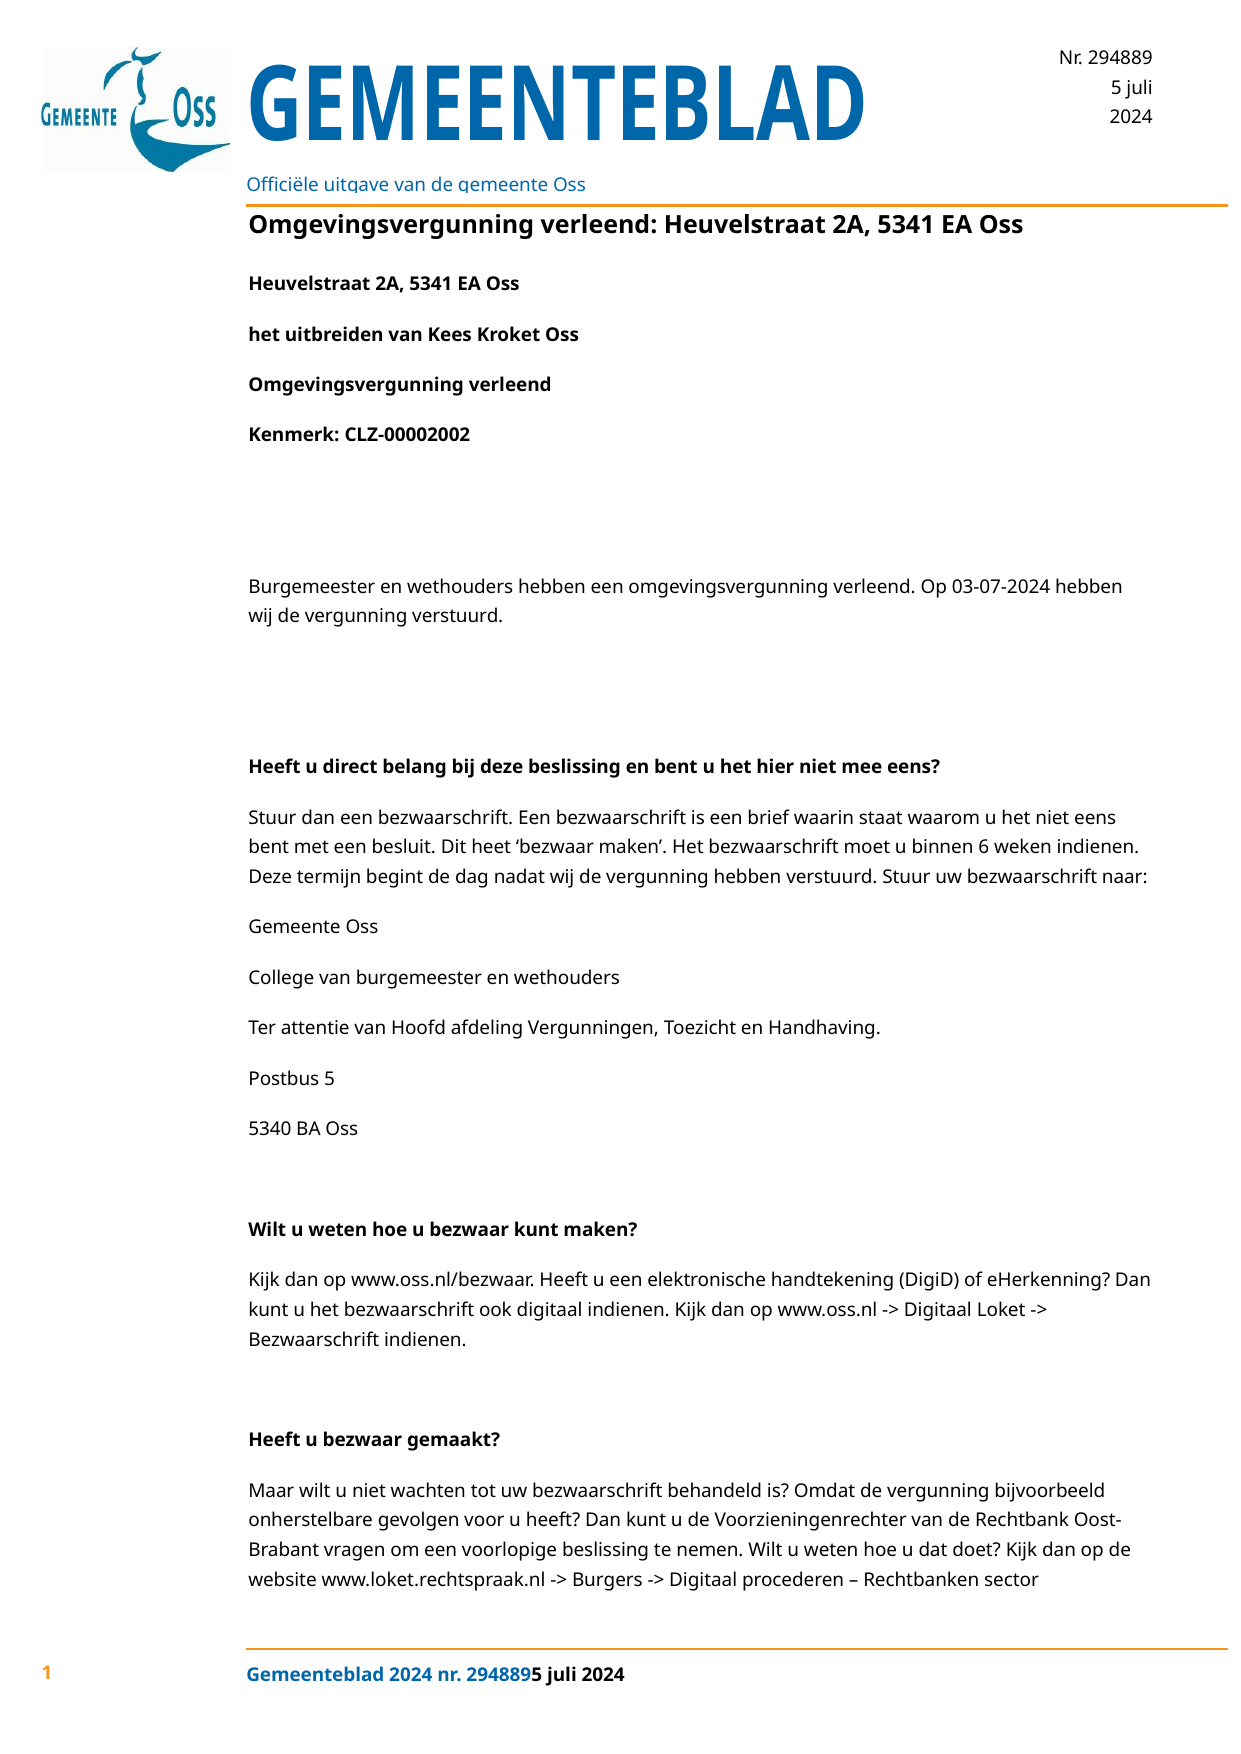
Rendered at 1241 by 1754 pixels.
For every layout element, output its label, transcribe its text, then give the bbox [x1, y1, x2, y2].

text Heeft u direct belang bij deze beslissing en bent u het hier niet mee eens? [248, 754, 1152, 779]
text het uitbreiden van Kees Kroket Oss [248, 321, 1152, 346]
text Gemeente Oss [248, 914, 1152, 939]
picture [41, 47, 231, 172]
text Omgevingsvergunning verleend [248, 371, 1152, 397]
text Stuur dan een bezwaarschrift. Een bezwaarschrift is een brief waarin staat waarom u het niet eens bent met een besluit. Dit heet ‘bezwaar maken’. Het bezwaarschrift moet u binnen 6 weken indienen. Deze termijn begint de dag nadat wij de vergunning hebben verstuurd. Stuur uw bezwaarschrift naar: [248, 804, 1152, 889]
text Heuvelstraat 2A, 5341 EA Oss [248, 270, 1152, 296]
text Heeft u bezwaar gemaakt? [248, 1427, 1152, 1452]
text Kenmerk: CLZ-00002002 [248, 422, 1152, 447]
text Wilt u weten hoe u bezwaar kunt maken? [248, 1216, 1152, 1242]
text Burgemeester en wethouders hebben een omgevingsvergunning verleend. Op 03-07-2024 hebben wij de vergunning verstuurd. [248, 573, 1152, 628]
text Kijk dan op www.oss.nl/bezwaar. Heeft u een elektronische handtekening (DigiD) of eHerkenning? Dan kunt u het bezwaarschrift ook digitaal indienen. Kijk dan op www.oss.nl -> Digitaal Loket -> Bezwaarschrift indienen. [248, 1267, 1152, 1351]
text Ter attentie van Hoofd afdeling Vergunningen, Toezicht en Handhaving. [248, 1014, 1152, 1040]
text 5340 BA Oss [248, 1115, 1152, 1141]
text Maar wilt u niet wachten tot uw bezwaarschrift behandeld is? Omdat de vergunning bijvoorbeeld onherstelbare gevolgen voor u heeft? Dan kunt u de Voorzieningenrechter van de Rechtbank Oost-Brabant vragen om een voorlopige beslissing te nemen. Wilt u weten hoe u dat doet? Kijk dan op de website www.loket.rechtspraak.nl -> Burgers -> Digitaal procederen – Rechtbanken sector [248, 1477, 1152, 1591]
text Omgevingsvergunning verleend: Heuvelstraat 2A, 5341 EA Oss [248, 207, 1152, 241]
text College van burgemeester en wethouders [248, 964, 1152, 990]
text Postbus 5 [248, 1065, 1152, 1091]
